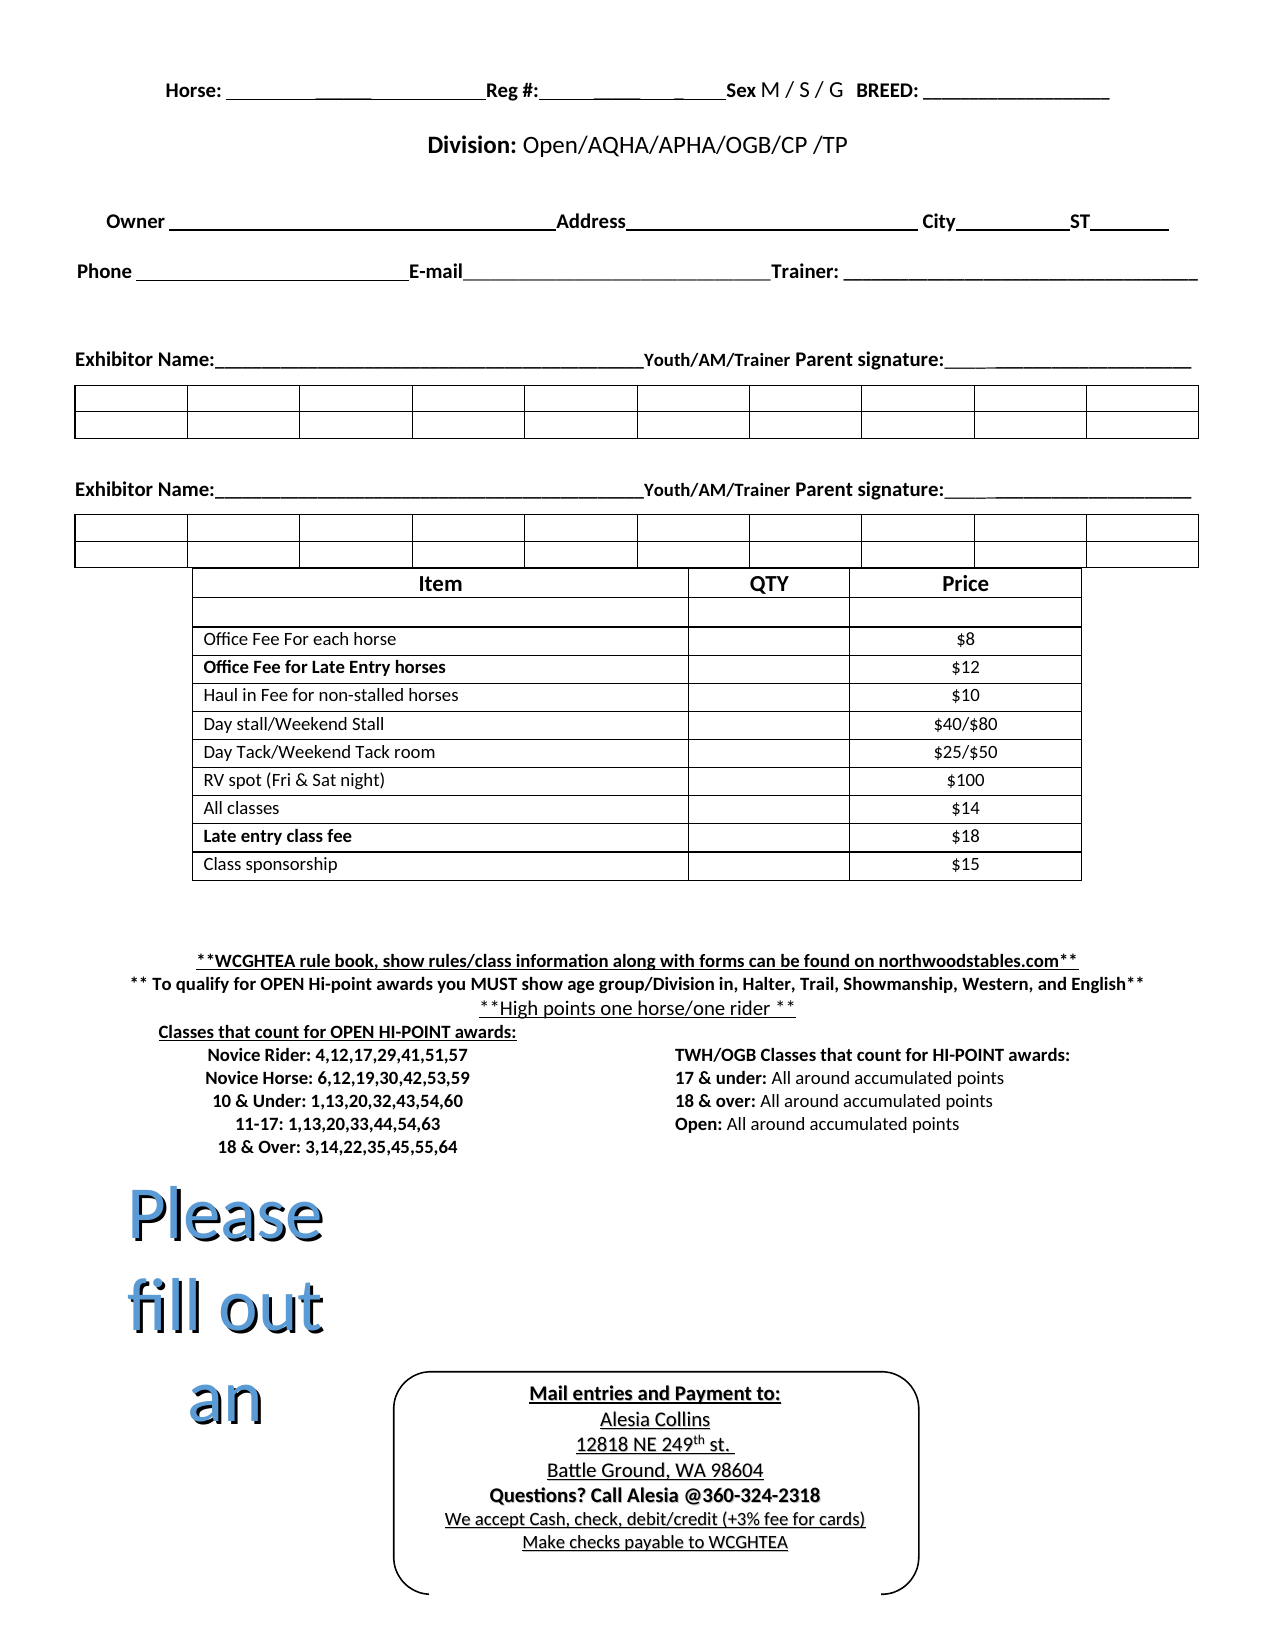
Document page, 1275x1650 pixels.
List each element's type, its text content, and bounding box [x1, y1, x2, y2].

text Battle Ground, WA 98604 [444, 1457, 866, 1482]
table_cell $12 [850, 656, 1081, 683]
table_cell [525, 542, 637, 567]
table_header [750, 515, 861, 541]
table_cell [850, 598, 1081, 626]
text **High points one horse/one rider ** [75, 995, 1200, 1021]
table_cell [638, 542, 749, 567]
table_header [638, 386, 749, 411]
table_header [76, 515, 187, 541]
text Division: Open/AQHA/APHA/OGB/CP /TP [75, 129, 1200, 160]
table_cell [300, 542, 412, 567]
table_cell [689, 628, 849, 654]
table_cell $8 [850, 628, 1081, 654]
table_cell [188, 412, 299, 437]
table_cell [862, 412, 974, 437]
text 18 & over: All around accumulated points [675, 1089, 1200, 1112]
text ** To qualify for OPEN Hi-point awards you MUST show age group/Division in, Halter, Trail, Showmanship, Western, and English** [75, 972, 1200, 995]
table_header Price [850, 569, 1081, 597]
table_header [862, 515, 974, 541]
table_cell Office Fee For each horse [193, 628, 688, 654]
text 11-17: 1,13,20,33,44,54,63 [75, 1112, 600, 1135]
text Novice Horse: 6,12,19,30,42,53,59 [75, 1067, 600, 1089]
text Alesia Collins [444, 1406, 866, 1431]
table_cell Class sponsorship [193, 853, 688, 879]
text **WCGHTEA rule book, show rules/class information along with forms can be found on northwoodstables.com** [75, 949, 1200, 972]
text Mail entries and Payment to: [444, 1381, 866, 1406]
table_header [76, 386, 187, 411]
table_cell [689, 598, 849, 626]
text Horse: ______ Reg #: _____ _ Sex M / S / G BREED: ____________________ [75, 75, 1200, 103]
table_header [975, 386, 1086, 411]
table_cell $18 [850, 824, 1081, 851]
text 12818 NE 249th st. [444, 1431, 866, 1457]
text Open: All around accumulated points [675, 1112, 1200, 1135]
text 10 & Under: 1,13,20,32,43,54,60 [75, 1089, 600, 1112]
table_cell [689, 740, 849, 767]
table_cell $15 [850, 853, 1081, 879]
text Make checks payable to WCGHTEA [444, 1531, 866, 1553]
table_cell RV spot (Fri & Sat night) [193, 768, 688, 795]
text TWH/OGB Classes that count for HI-POINT awards: [675, 1044, 1200, 1067]
text Please fill out an online entry Nwhorseshows.com [90, 1166, 360, 1451]
text Novice Rider: 4,12,17,29,41,51,57 [75, 1044, 600, 1067]
table_header [300, 386, 412, 411]
table_cell [975, 542, 1086, 567]
table_header [975, 515, 1086, 541]
table_cell [750, 542, 861, 567]
text Phone E-mail_________________________________Trainer: ______________________________________ [75, 258, 1200, 284]
table_cell Haul in Fee for non-stalled horses [193, 684, 688, 711]
table_cell [525, 412, 637, 437]
table_cell [76, 412, 187, 437]
table_cell $10 [850, 684, 1081, 711]
table_cell [689, 684, 849, 711]
table_header [1087, 515, 1198, 541]
table_header [188, 386, 299, 411]
table_cell [689, 712, 849, 739]
table_cell [1087, 412, 1198, 437]
table_header [188, 515, 299, 541]
table_cell [1087, 542, 1198, 567]
text Classes that count for OPEN HI-POINT awards: [75, 1021, 600, 1044]
table_cell [975, 412, 1086, 437]
table_cell Office Fee for Late Entry horses [193, 656, 688, 683]
table_cell Day stall/Weekend Stall [193, 712, 688, 739]
text Questions? Call Alesia @360-324-2318 [444, 1482, 866, 1508]
table_cell [689, 824, 849, 851]
text 18 & Over: 3,14,22,35,45,55,64 [75, 1135, 600, 1158]
table_header [300, 515, 412, 541]
text We accept Cash, check, debit/credit (+3% fee for cards) [444, 1508, 866, 1527]
table_cell [413, 542, 524, 567]
table_cell [188, 542, 299, 567]
table_cell $40/$80 [850, 712, 1081, 739]
table_cell [193, 598, 688, 626]
table_cell $100 [850, 768, 1081, 795]
table_header [413, 515, 524, 541]
table_cell [689, 656, 849, 683]
table_header [1087, 386, 1198, 411]
table_cell [689, 768, 849, 795]
table_header [525, 515, 637, 541]
table_cell Day Tack/Weekend Tack room [193, 740, 688, 767]
table_cell [638, 412, 749, 437]
table_header [750, 386, 861, 411]
text Owner Address City ST ________ [75, 208, 1200, 233]
table_cell $14 [850, 796, 1081, 823]
table_header QTY [689, 569, 849, 597]
table_cell Late entry class fee [193, 824, 688, 851]
table_cell [750, 412, 861, 437]
text Exhibitor Name:______________________________________________Youth/AM/Trainer Parent signature:__________________________ [75, 476, 1200, 502]
table_cell $25/$50 [850, 740, 1081, 767]
table_cell [689, 853, 849, 879]
table_header [525, 386, 637, 411]
table_header [638, 515, 749, 541]
text Exhibitor Name:______________________________________________Youth/AM/Trainer Parent signature:__________________________ [75, 347, 1200, 372]
table_cell [862, 542, 974, 567]
table_cell [413, 412, 524, 437]
table_header Item [193, 569, 688, 597]
table_cell All classes [193, 796, 688, 823]
table_header [413, 386, 524, 411]
table_cell [76, 542, 187, 567]
table_cell [689, 796, 849, 823]
table_cell [300, 412, 412, 437]
text 17 & under: All around accumulated points [675, 1067, 1200, 1089]
table_header [862, 386, 974, 411]
